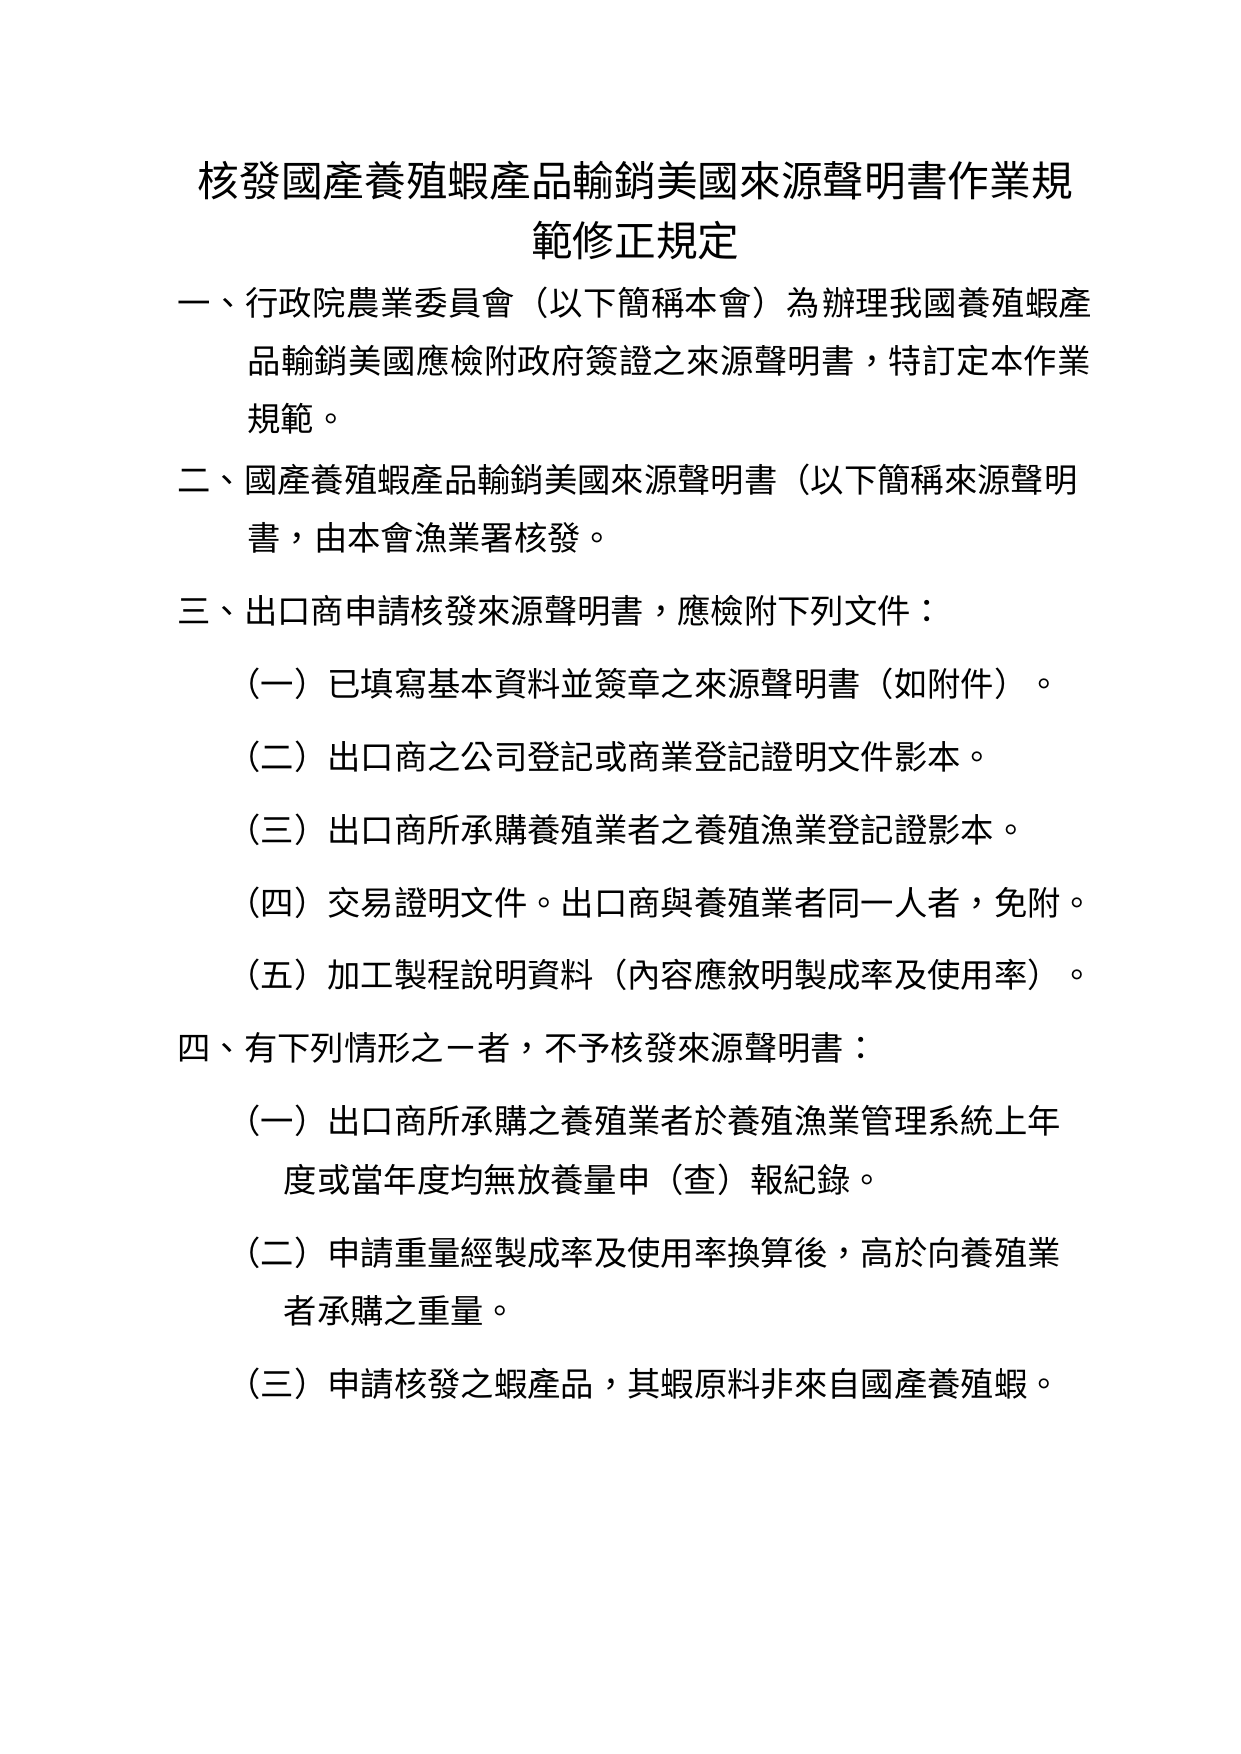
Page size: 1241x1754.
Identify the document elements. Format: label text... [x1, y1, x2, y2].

text 一、行政院農業委員會（以下簡稱本會）為辦理我國養殖蝦產品輸銷美國應檢附政府簽證之來源聲明書，特訂定本作業規範。 [177, 268, 1092, 443]
text 四、有下列情形之ㄧ者，不予核發來源聲明書： [177, 1012, 1092, 1070]
text （一）已填寫基本資料並簽章之來源聲明書（如附件）。 [227, 647, 1092, 706]
text 核發國產養殖蝦產品輸銷美國來源聲明書作業規範修正規定 [177, 148, 1092, 268]
text （三）申請核發之蝦產品，其蝦原料非來自國產養殖蝦。 [227, 1347, 1092, 1406]
text （三）出口商所承購養殖業者之養殖漁業登記證影本。 [227, 793, 1092, 852]
text （五）加工製程說明資料（內容應敘明製成率及使用率）。 [227, 939, 1092, 997]
text 二、國產養殖蝦產品輸銷美國來源聲明書（以下簡稱來源聲明書，由本會漁業署核發。 [177, 443, 1092, 560]
text （二）申請重量經製成率及使用率換算後，高於向養殖業者承購之重量。 [227, 1216, 1092, 1333]
text （四）交易證明文件。出口商與養殖業者同一人者，免附。 [227, 866, 1092, 924]
text （二）出口商之公司登記或商業登記證明文件影本。 [227, 720, 1092, 779]
text 三、出口商申請核發來源聲明書，應檢附下列文件： [177, 574, 1092, 633]
text （一）出口商所承購之養殖業者於養殖漁業管理系統上年度或當年度均無放養量申（查）報紀錄。 [227, 1085, 1092, 1202]
